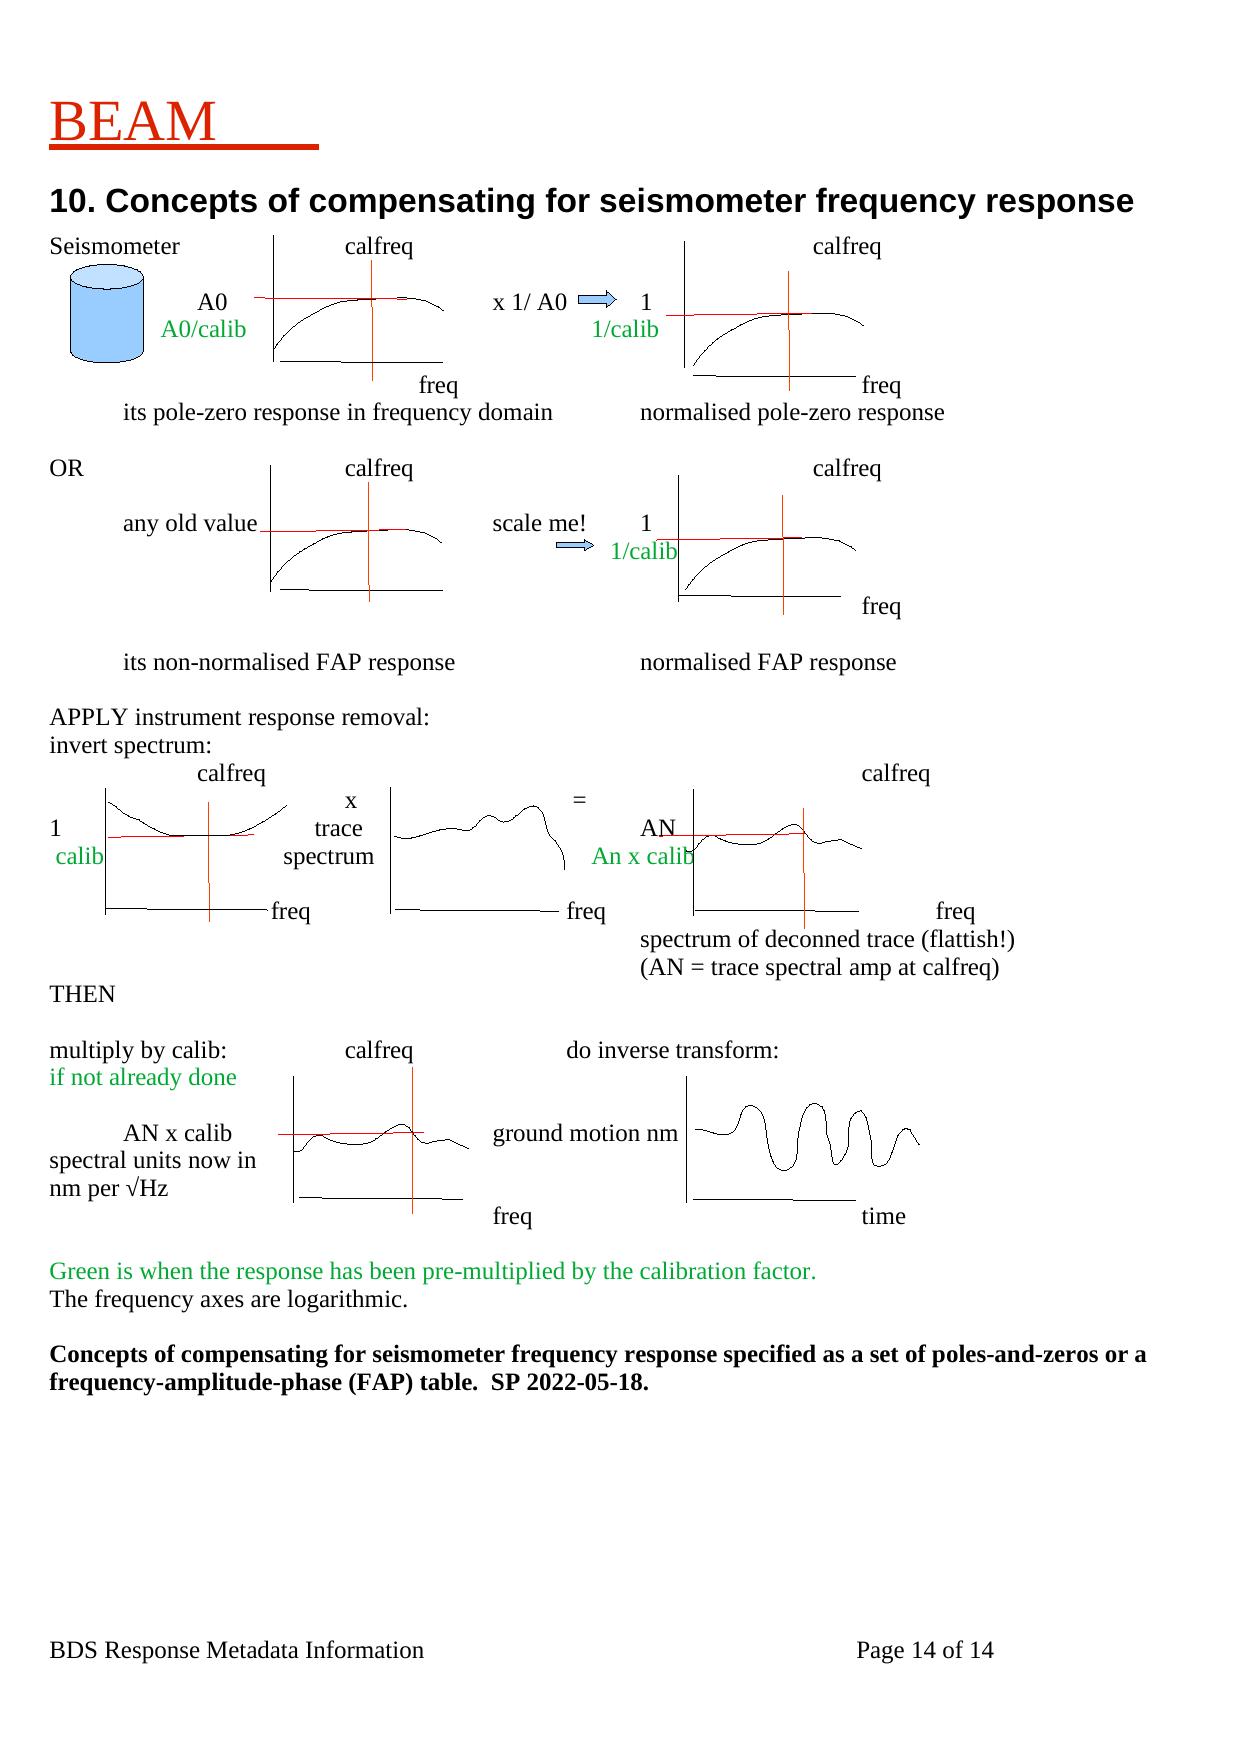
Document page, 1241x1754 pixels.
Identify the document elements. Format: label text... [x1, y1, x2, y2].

text [271, 509, 368, 537]
text calib [49, 842, 105, 869]
text [413, 1147, 686, 1174]
text spectrum [209, 842, 390, 869]
text AN x calib [49, 1119, 293, 1147]
text [274, 315, 372, 343]
text its non-normalised FAP response normalised FAP response [49, 648, 1152, 676]
text A0/calib [144, 315, 273, 343]
text THEN [49, 980, 1152, 1008]
text APPLY instrument response removal: [49, 703, 1152, 731]
text 1 [49, 814, 105, 842]
text spectrum of deconned trace (flattish!) [49, 925, 1152, 953]
text [679, 509, 782, 537]
text [685, 288, 788, 315]
text Seismometer calfreq calfreq [49, 232, 1152, 260]
text Green is when the response has been pre-multiplied by the calibration factor. [49, 1257, 1152, 1285]
text [694, 842, 803, 869]
text [49, 288, 70, 315]
text [106, 842, 208, 869]
text [271, 537, 368, 565]
text OR calfreq calfreq [49, 454, 1152, 482]
text [687, 1119, 1152, 1147]
text [294, 1174, 412, 1202]
text spectral units now in [49, 1147, 293, 1174]
text [685, 315, 1152, 343]
text A0 [144, 288, 273, 315]
text nm per √Hz [49, 1174, 293, 1202]
text its pole-zero response in frequency domain normalised pole-zero response [49, 398, 1152, 426]
text [49, 537, 270, 565]
text (AN = trace spectral amp at calfreq) [49, 953, 1152, 980]
text if not already done [49, 1063, 1152, 1091]
text [106, 814, 208, 842]
text [804, 842, 1152, 869]
text [294, 1147, 412, 1174]
text any old value [49, 509, 270, 537]
text Concepts of compensating for seismometer frequency response specified as a set of poles-and-zeros or a frequency-amplitude-phase (FAP) table. SP 2022-05-18. [49, 1341, 1152, 1396]
text x 1/ A0 1 [274, 288, 684, 315]
text [687, 1147, 1152, 1174]
text ground motion nm [413, 1119, 686, 1147]
text scale me! 1 [369, 509, 678, 537]
text An x calib [391, 842, 693, 869]
text trace [209, 814, 390, 842]
text The frequency axes are logarithmic. [49, 1285, 1152, 1313]
text invert spectrum: [49, 731, 1152, 759]
text freq time [49, 1202, 1152, 1230]
subtitle Concepts of compensating for seismometer frequency response [49, 182, 1152, 220]
text [294, 1119, 412, 1147]
text [694, 814, 803, 842]
text calfreq calfreq [49, 759, 1152, 786]
text multiply by calib: calfreq do inverse transform: [49, 1036, 1152, 1063]
text [789, 288, 1152, 315]
text [679, 537, 783, 565]
text [783, 509, 1152, 537]
text 1/calib [369, 537, 678, 565]
text 1/calib [373, 315, 684, 343]
text freq freq [49, 897, 804, 925]
text freq [49, 592, 1152, 620]
text [413, 1174, 686, 1202]
text [49, 315, 70, 343]
text freq [805, 897, 1152, 925]
text [804, 814, 1152, 842]
text x = [49, 786, 1152, 814]
text [784, 537, 1152, 565]
text freq freq [49, 371, 1152, 398]
text AN [391, 814, 693, 842]
text [687, 1174, 1152, 1202]
